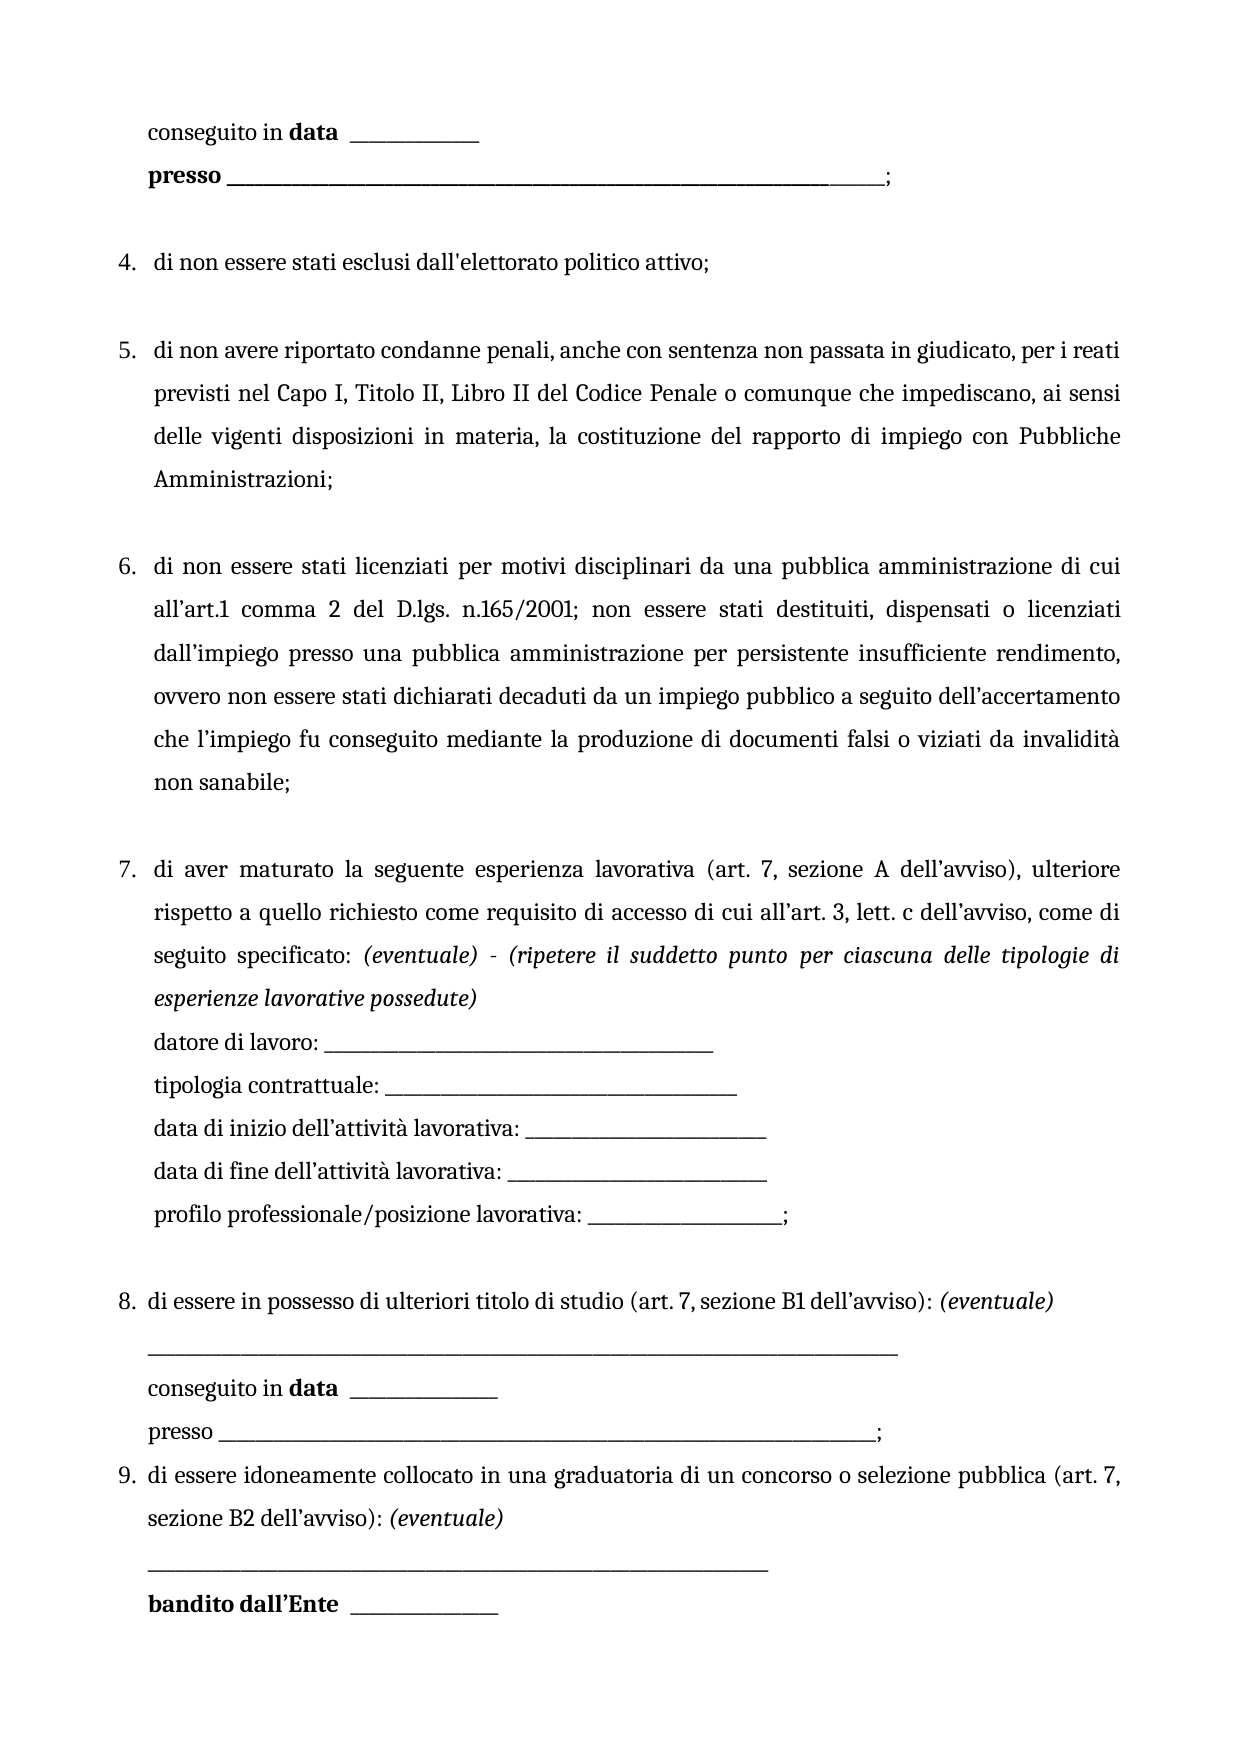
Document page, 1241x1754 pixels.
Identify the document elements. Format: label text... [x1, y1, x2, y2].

list tipologia contrattuale: ______________________________________ [118, 1071, 1122, 1099]
list di non essere stati licenziati per motivi disciplinari da una pubblica amministrazione di cui all’art.1 comma 2 del D.lgs. n.165/2001; non essere stati destituiti, dispensati o licenziati dall’impiego presso una pubblica amministrazione per persistente insufficiente rendimento, ovvero non essere stati dichiarati decaduti da un impiego pubblico a seguito dell’accertamento che l’impiego fu conseguito mediante la produzione di documenti falsi o viziati da invalidità non sanabile; [118, 551, 1122, 797]
list data di fine dell’attività lavorativa: ____________________________ [118, 1157, 1122, 1186]
list data di inizio dell’attività lavorativa: __________________________ [118, 1114, 1122, 1142]
text ___________________________________________________________________ [118, 1547, 1122, 1576]
list di non avere riportato condanne penali, anche con sentenza non passata in giudicato, per i reati previsti nel Capo I, Titolo II, Libro II del Codice Penale o comunque che impediscano, ai sensi delle vigenti disposizioni in materia, la costituzione del rapporto di impiego con Pubbliche Amministrazioni; [118, 335, 1122, 494]
text conseguito in data ______________ [148, 118, 1122, 147]
list di essere idoneamente collocato in una graduatoria di un concorso o selezione pubblica (art. 7, sezione B2 dell’avviso): (eventuale) [118, 1460, 1122, 1533]
list _________________________________________________________________________________ [118, 1331, 1122, 1359]
list di aver maturato la seguente esperienza lavorativa (art. 7, sezione A dell’avviso), ulteriore rispetto a quello richiesto come requisito di accesso di cui all’art. 3, lett. c dell’avviso, come di seguito specificato: (eventuale) - (ripetere il suddetto punto per ciascuna delle tipologie di esperienze lavorative possedute) [118, 854, 1122, 1013]
list profilo professionale/posizione lavorativa: _____________________; [118, 1200, 1122, 1229]
list di essere in possesso di ulteriori titolo di studio (art. 7, sezione B1 dell’avviso): (eventuale) [118, 1286, 1122, 1316]
text presso _______________________________________________________________________; [148, 161, 1122, 190]
list datore di lavoro: __________________________________________ [118, 1027, 1122, 1056]
list conseguito in data ________________ [148, 1374, 1122, 1402]
list di non essere stati esclusi dall'elettorato politico attivo; [118, 247, 1122, 277]
list presso _______________________________________________________________________; [148, 1417, 1122, 1446]
text bandito dall’Ente ________________ [148, 1590, 1122, 1619]
